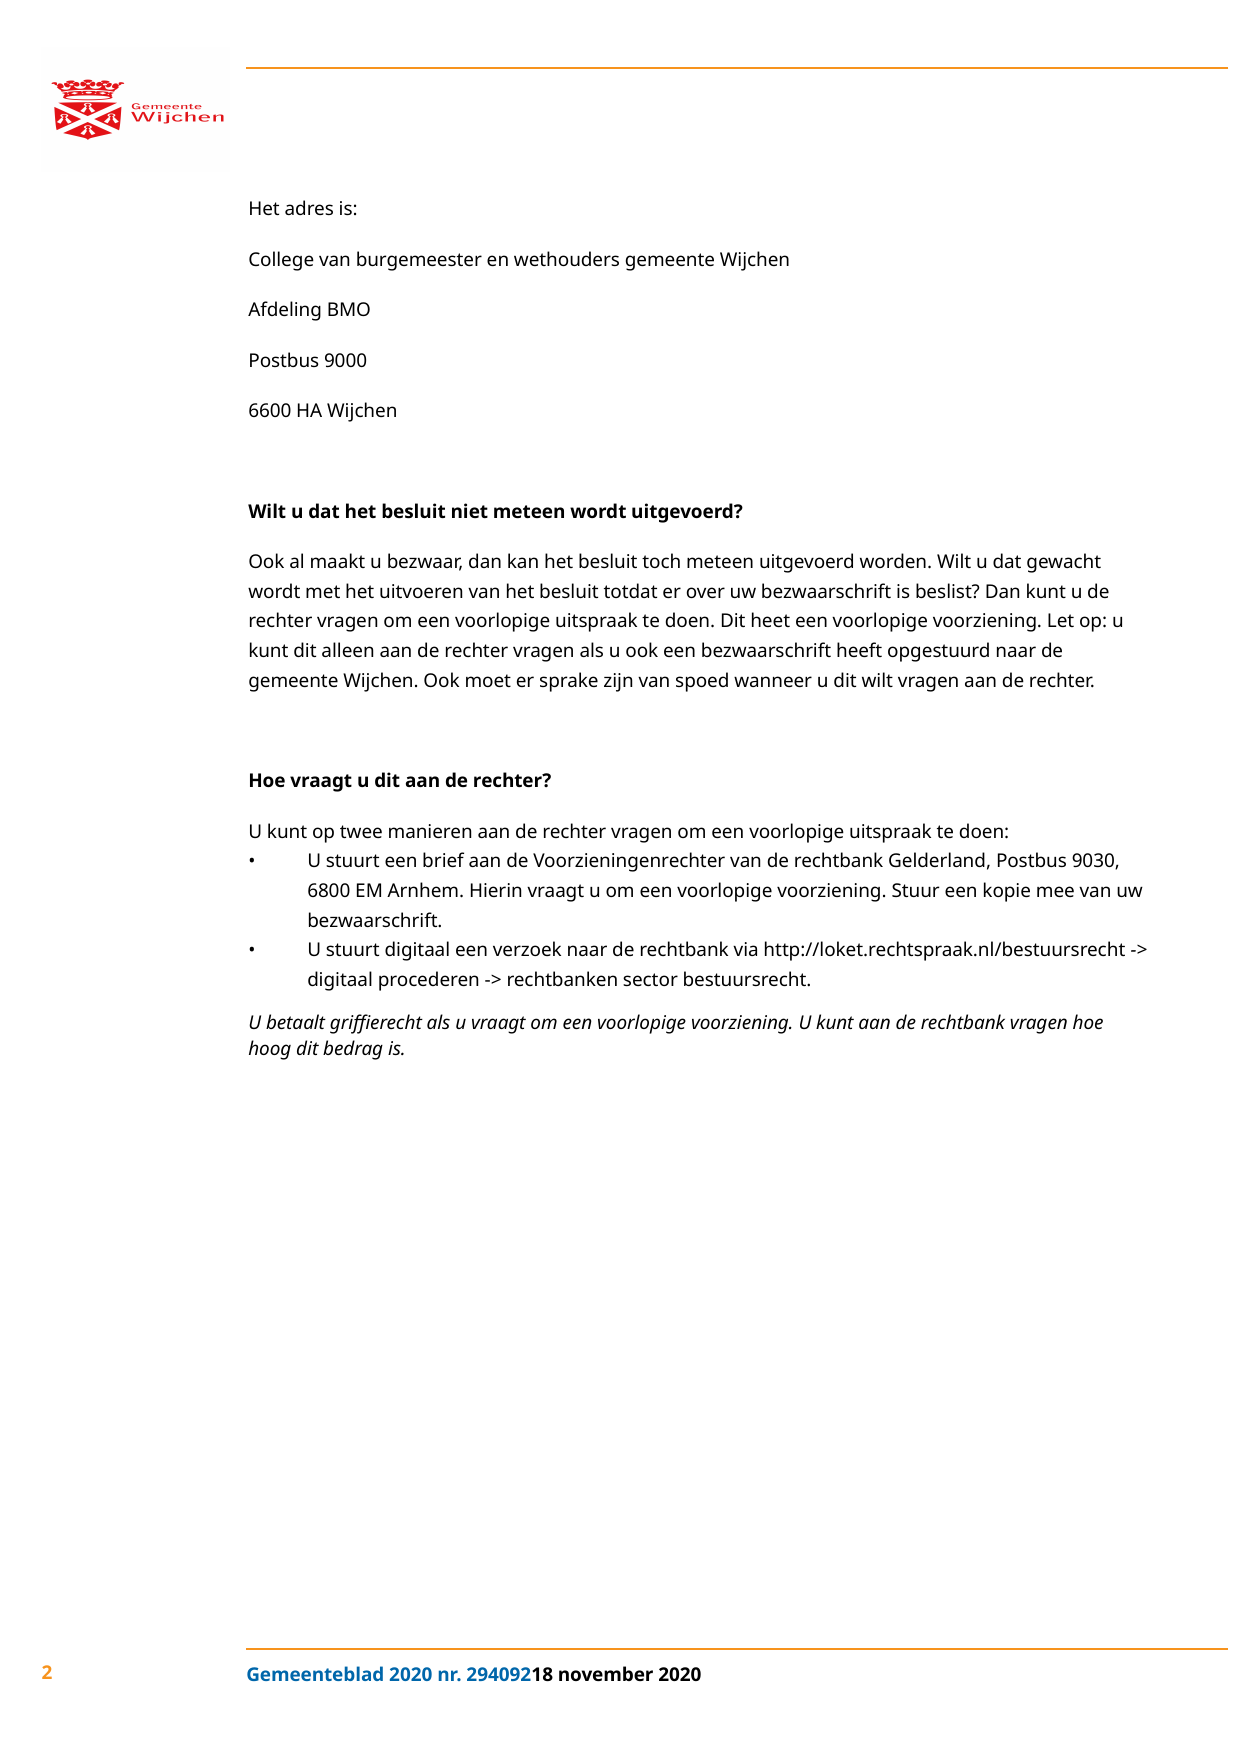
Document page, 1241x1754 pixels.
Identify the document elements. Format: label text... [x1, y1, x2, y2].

text U kunt op twee manieren aan de rechter vragen om een voorlopige uitspraak te doen: [248, 818, 1152, 844]
text Afdeling BMO [248, 296, 1152, 322]
text U betaalt griffierecht als u vraagt om een voorlopige voorziening. U kunt aan de rechtbank vragen hoe hoog dit bedrag is. [248, 1009, 1152, 1061]
list U stuurt digitaal een verzoek naar de rechtbank via http://loket.rechtspraak.nl/bestuursrecht -> digitaal procederen -> rechtbanken sector bestuursrecht. [248, 936, 1152, 992]
text Ook al maakt u bezwaar, dan kan het besluit toch meteen uitgevoerd worden. Wilt u dat gewacht wordt met het uitvoeren van het besluit totdat er over uw bezwaarschrift is beslist? Dan kunt u de rechter vragen om een voorlopige uitspraak te doen. Dit heet een voorlopige voorziening. Let op: u kunt dit alleen aan de rechter vragen als u ook een bezwaarschrift heeft opgestuurd naar de gemeente Wijchen. Ook moet er sprake zijn van spoed wanneer u dit wilt vragen aan de rechter. [248, 548, 1152, 693]
text 6600 HA Wijchen [248, 397, 1152, 423]
list U stuurt een brief aan de Voorzieningenrechter van de rechtbank Gelderland, Postbus 9030, 6800 EM Arnhem. Hierin vraagt u om een voorlopige voorziening. Stuur een kopie mee van uw bezwaarschrift. [248, 848, 1152, 933]
text Wilt u dat het besluit niet meteen wordt uitgevoerd? [248, 498, 1152, 524]
text Postbus 9000 [248, 347, 1152, 373]
text Hoe vraagt u dit aan de rechter? [248, 768, 1152, 793]
text Het adres is: [248, 196, 1152, 221]
picture [41, 47, 231, 172]
text College van burgemeester en wethouders gemeente Wijchen [248, 246, 1152, 272]
